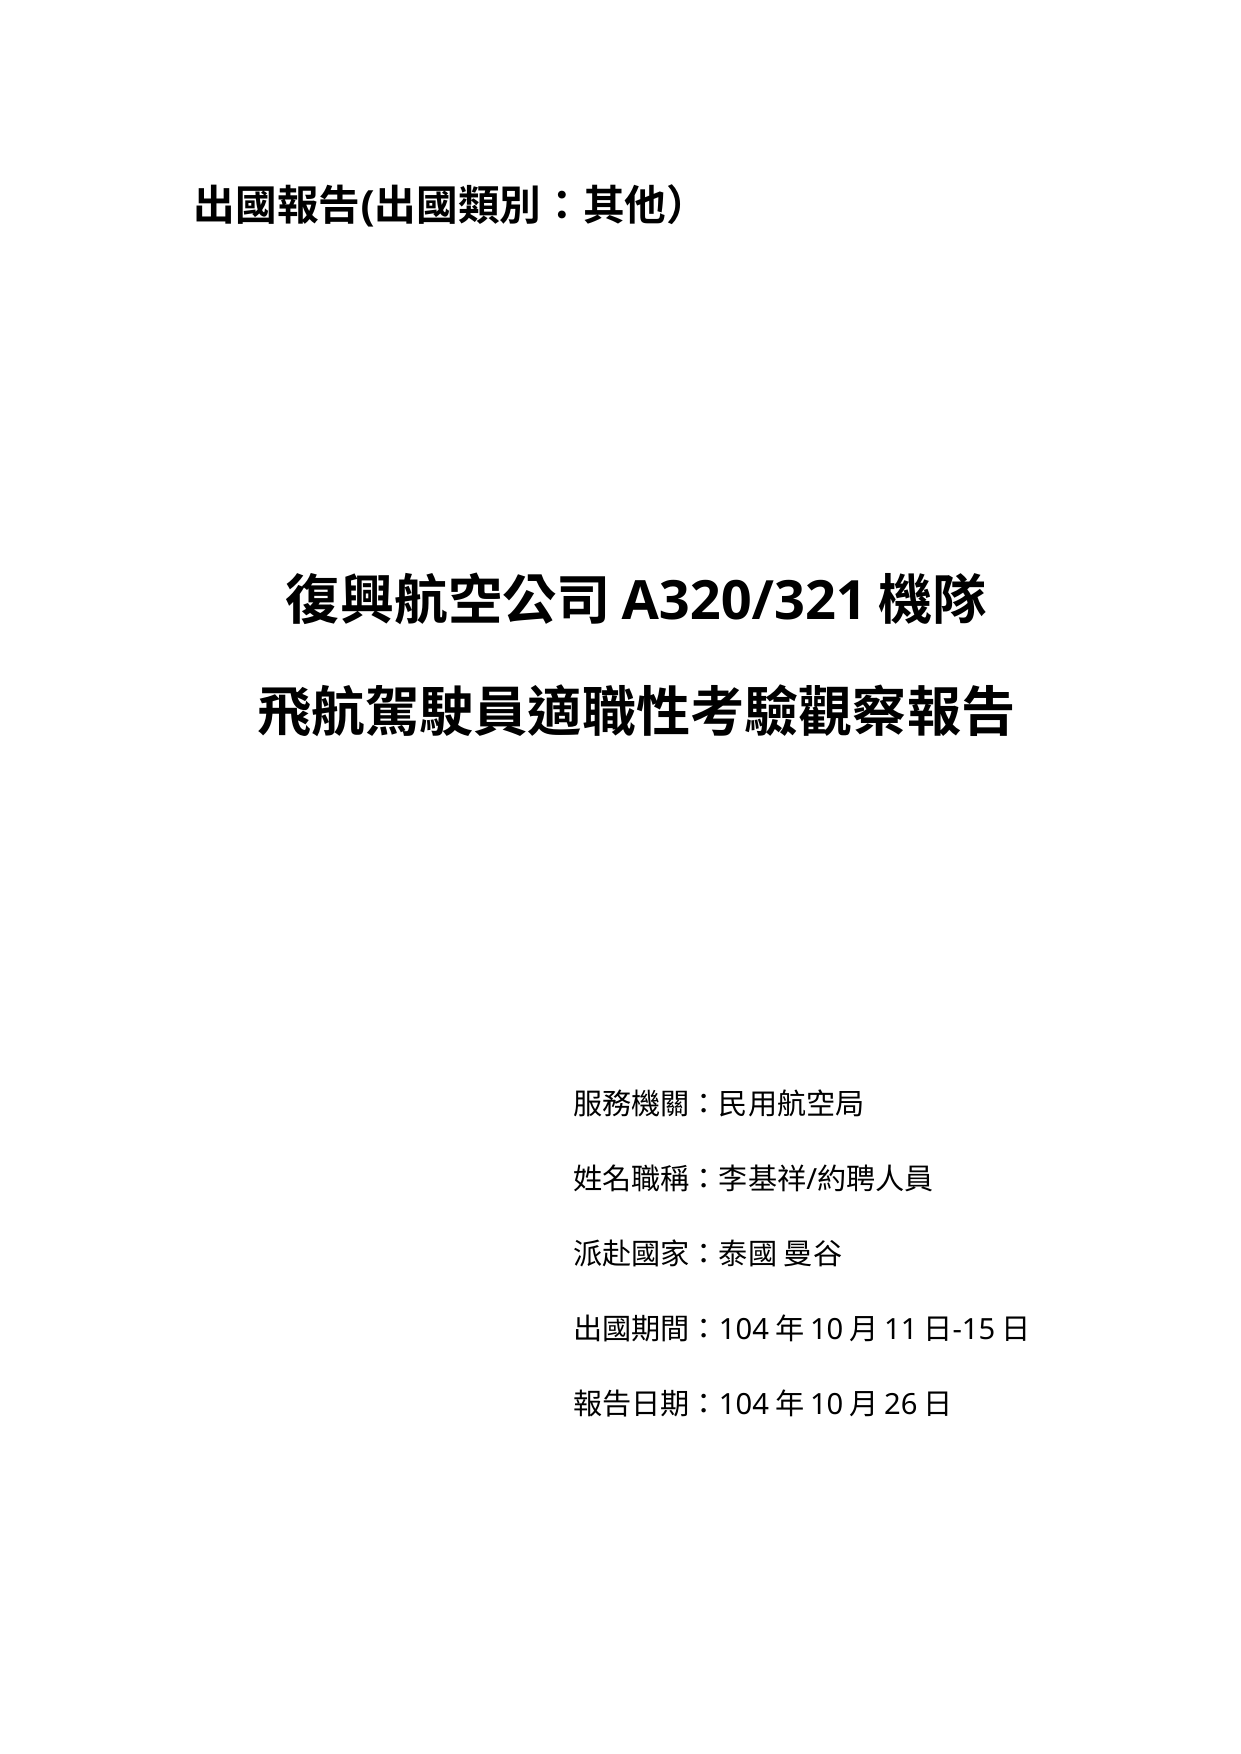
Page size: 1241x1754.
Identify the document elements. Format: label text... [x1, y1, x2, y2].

text 報告日期：104年10月26日 [194, 1364, 1078, 1439]
text 復興航空公司A320/321機隊 飛航駕駛員適職性考驗觀察報告 [194, 539, 1078, 764]
text 出國期間：104年10月11日-15日 [194, 1289, 1078, 1364]
text 服務機關：民用航空局 [194, 1064, 1078, 1139]
text 派赴國家：泰國 曼谷 [194, 1214, 1078, 1289]
text 姓名職稱：李基祥/約聘人員 [194, 1139, 1078, 1214]
text 出國報告(出國類別：其他） [194, 164, 1078, 239]
